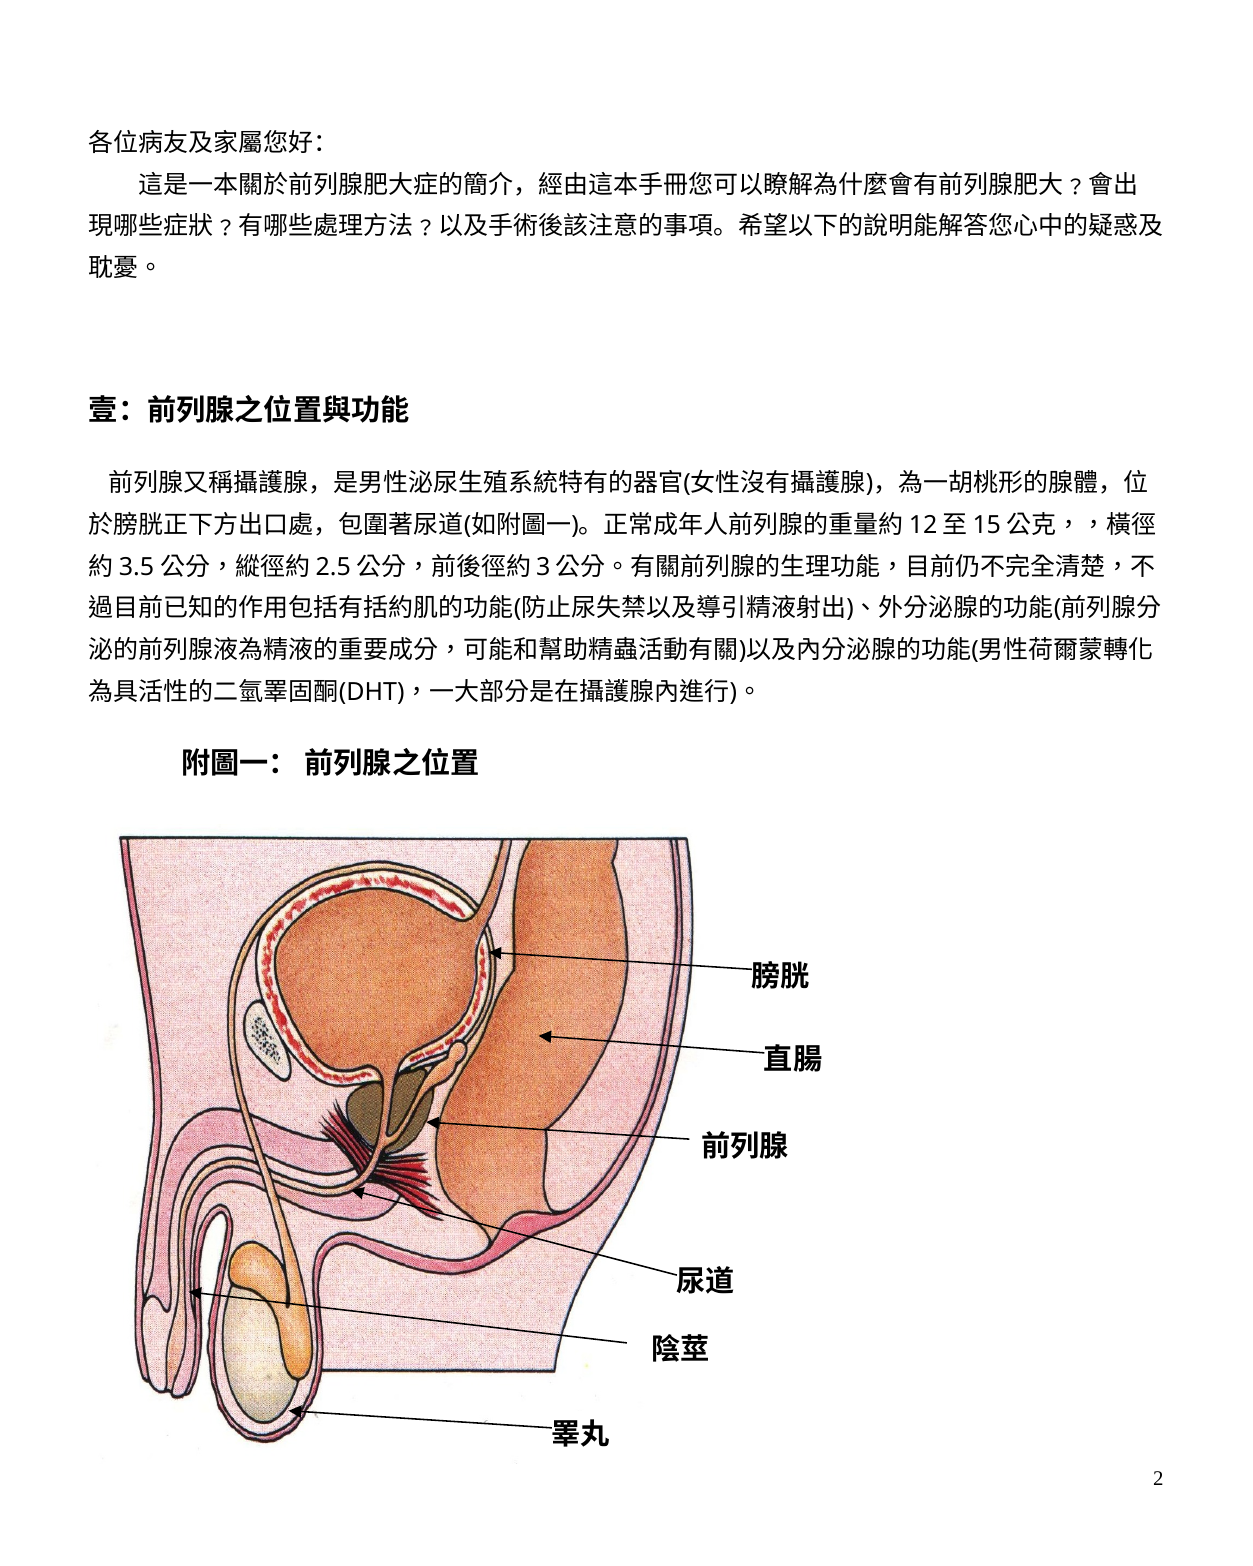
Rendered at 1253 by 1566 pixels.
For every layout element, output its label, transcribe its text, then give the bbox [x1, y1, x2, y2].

text 前列腺 [701, 1122, 851, 1164]
text 這是一本關於前列腺肥大症的簡介，經由這本手冊您可以瞭解為什麼會有前列腺肥大﹖會出現哪些症狀﹖有哪些處理方法﹖以及手術後該注意的事項。希望以下的說明能解答您心中的疑惑及耽憂。 [89, 160, 1163, 285]
text 前列腺又稱攝護腺，是男性泌尿生殖系統特有的器官(女性沒有攝護腺)，為一胡桃形的腺體，位於膀胱正下方出口處，包圍著尿道(如附圖一)。正常成年人前列腺的重量約12至15公克，，橫徑約3.5 公分，縱徑約2.5公分，前後徑約3公分。有關前列腺的生理功能，目前仍不完全清楚，不過目前已知的作用包括有括約肌的功能(防止尿失禁以及導引精液射出)、外分泌腺的功能(前列腺分泌的前列腺液為精液的重要成分，可能和幫助精蟲活動有關)以及內分泌腺的功能(男性荷爾蒙轉化為具活性的二氫睪固酮(DHT)，一大部分是在攝護腺內進行)。 [89, 458, 1163, 708]
text 壹：前列腺之位置與功能 [89, 387, 1163, 429]
text 陰莖 [651, 1326, 888, 1368]
text 膀胱 [751, 952, 888, 995]
picture [701, 1411, 721, 1464]
picture [88, 801, 721, 1464]
text 附圖一： 前列腺之位置 [181, 739, 643, 782]
text 睪丸 [551, 1411, 701, 1453]
text 直腸 [764, 1036, 863, 1078]
text 各位病友及家屬您好： [89, 118, 1163, 160]
text 尿道 [676, 1258, 801, 1300]
